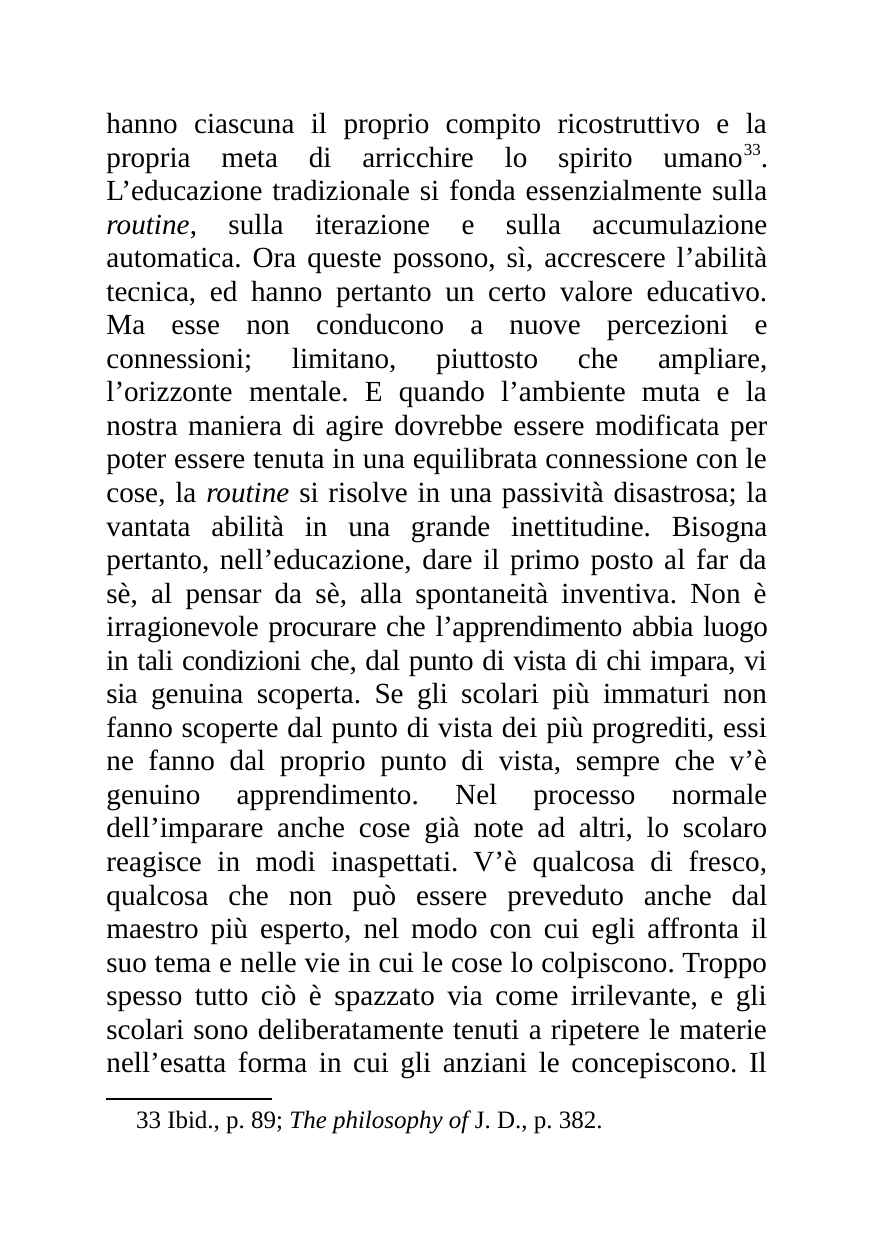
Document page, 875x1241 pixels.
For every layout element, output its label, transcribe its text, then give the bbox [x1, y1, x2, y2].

text Ibid., p. 89; The philosophy of J. D., p. 382. [106, 1105, 768, 1134]
text hanno ciascuna il proprio compito ricostruttivo e la propria meta di arricchire lo spirito umano. L’educazione tradizionale si fonda essenzialmente sulla routine, sulla iterazione e sulla accumulazione automatica. Ora queste possono, sì, accrescere l’abilità tecnica, ed hanno pertanto un certo valore educativo. Ma esse non conducono a nuove percezioni e connessioni; limitano, piuttosto che ampliare, l’orizzonte mentale. E quando l’ambiente muta e la nostra maniera di agire dovrebbe essere modificata per poter essere tenuta in una equilibrata connessione con le cose, la routine si risolve in una passività disastrosa; la vantata abilità in una grande inettitudine. Bisogna pertanto, nell’educazione, dare il primo posto al far da sè, al pensar da sè, alla spontaneità inventiva. Non è irragionevole procurare che l’apprendimento abbia luogo in tali condizioni che, dal punto di vista di chi impara, vi sia genuina scoperta. Se gli scolari più immaturi non fanno scoperte dal punto di vista dei più progrediti, essi ne fanno dal proprio punto di vista, sempre che v’è genuino apprendimento. Nel processo normale dell’imparare anche cose già note ad altri, lo scolaro reagisce in modi inaspettati. V’è qualcosa di fresco, qualcosa che non può essere preveduto anche dal maestro più esperto, nel modo con cui egli affronta il suo tema e nelle vie in cui le cose lo colpiscono. Troppo spesso tutto ciò è spazzato via come irrilevante, e gli scolari sono deliberatamente tenuti a ripetere le materie nell’esatta forma in cui gli anziani le concepiscono. Il [106, 106, 768, 1079]
